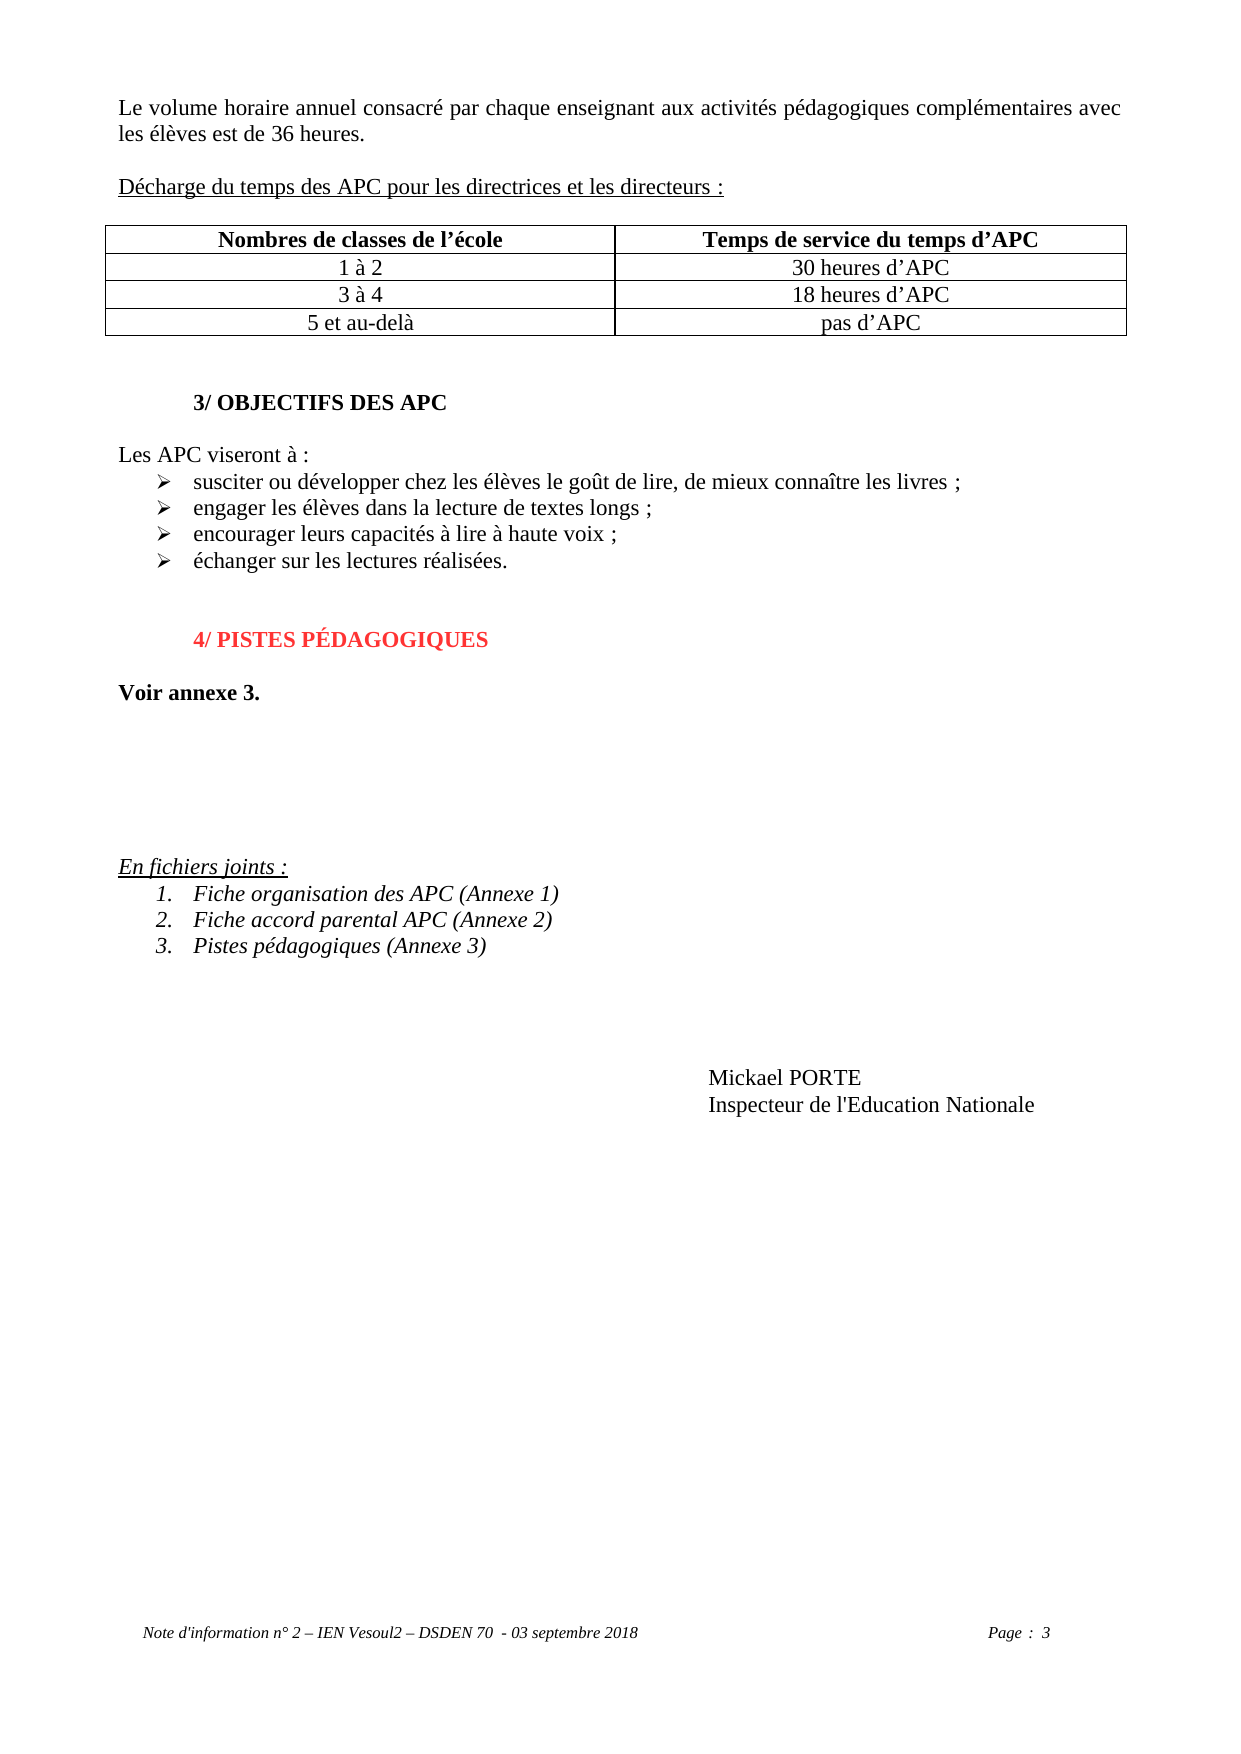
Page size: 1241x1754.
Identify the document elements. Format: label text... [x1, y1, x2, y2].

table_cell 5 et au-delà [106, 309, 614, 335]
table_header Nombres de classes de l’école [106, 226, 614, 253]
table_cell 30 heures d’APC [616, 254, 1126, 280]
text Décharge du temps des APC pour les directrices et les directeurs : [118, 173, 1122, 199]
list 3/ OBJECTIFS DES APC [156, 389, 1122, 415]
list Fiche organisation des APC (Annexe 1) [156, 880, 1122, 906]
list susciter ou développer chez les élèves le goût de lire, de mieux connaître les livres ; [156, 468, 1122, 494]
table_cell pas d’APC [616, 309, 1126, 335]
text En fichiers joints : [118, 853, 1122, 880]
list Pistes pédagogiques (Annexe 3) [156, 932, 1122, 959]
table_cell 3 à 4 [106, 281, 614, 308]
text Voir annexe 3. [118, 679, 1122, 705]
list Fiche accord parental APC (Annexe 2) [156, 906, 1122, 932]
text Mickael PORTE [133, 1064, 1122, 1091]
table_cell 18 heures d’APC [616, 281, 1126, 308]
text Inspecteur de l'Education Nationale [133, 1091, 1122, 1117]
list échanger sur les lectures réalisées. [156, 547, 1122, 573]
table_header Temps de service du temps d’APC [616, 226, 1126, 253]
table_cell 1 à 2 [106, 254, 614, 280]
text Les APC viseront à : [118, 441, 1122, 468]
list engager les élèves dans la lecture de textes longs ; [156, 494, 1122, 521]
list encourager leurs capacités à lire à haute voix ; [156, 521, 1122, 547]
list 4/ PISTES PÉDAGOGIQUES [156, 626, 1122, 652]
text Le volume horaire annuel consacré par chaque enseignant aux activités pédagogiques complémentaires avec les élèves est de 36 heures. [118, 94, 1122, 146]
